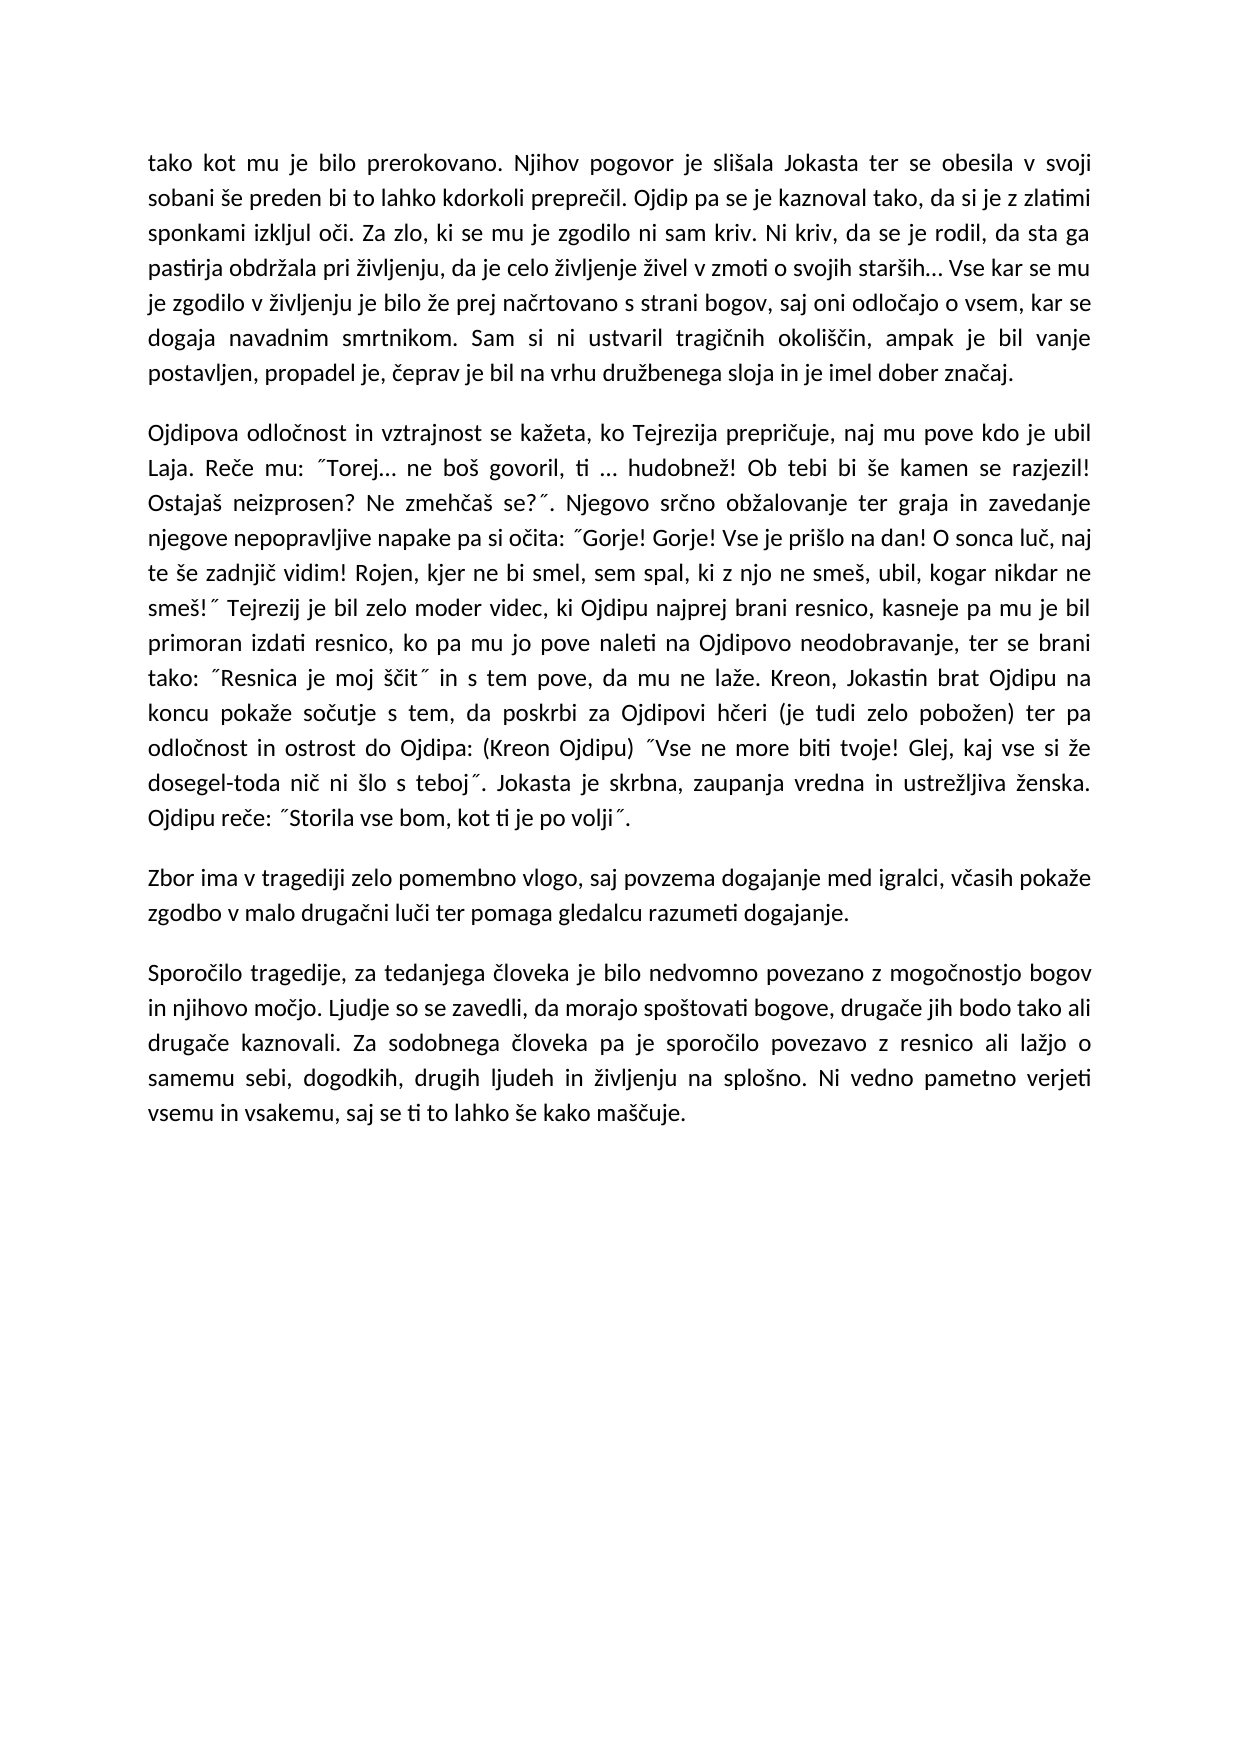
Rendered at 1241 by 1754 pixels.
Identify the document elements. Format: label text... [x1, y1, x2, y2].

text tako kot mu je bilo prerokovano. Njihov pogovor je slišala Jokasta ter se obesila v svoji sobani še preden bi to lahko kdorkoli preprečil. Ojdip pa se je kaznoval tako, da si je z zlatimi sponkami izkljul oči. Za zlo, ki se mu je zgodilo ni sam kriv. Ni kriv, da se je rodil, da sta ga pastirja obdržala pri življenju, da je celo življenje živel v zmoti o svojih starših… Vse kar se mu je zgodilo v življenju je bilo že prej načrtovano s strani bogov, saj oni odločajo o vsem, kar se dogaja navadnim smrtnikom. Sam si ni ustvaril tragičnih okoliščin, ampak je bil vanje postavljen, propadel je, čeprav je bil na vrhu družbenega sloja in je imel dober značaj. [148, 148, 1093, 388]
text Zbor ima v tragediji zelo pomembno vlogo, saj povzema dogajanje med igralci, včasih pokaže zgodbo v malo drugačni luči ter pomaga gledalcu razumeti dogajanje. [148, 863, 1093, 928]
text Sporočilo tragedije, za tedanjega človeka je bilo nedvomno povezano z mogočnostjo bogov in njihovo močjo. Ljudje so se zavedli, da morajo spoštovati bogove, drugače jih bodo tako ali drugače kaznovali. Za sodobnega človeka pa je sporočilo povezavo z resnico ali lažjo o samemu sebi, dogodkih, drugih ljudeh in življenju na splošno. Ni vedno pametno verjeti vsemu in vsakemu, saj se ti to lahko še kako maščuje. [148, 958, 1093, 1128]
text Ojdipova odločnost in vztrajnost se kažeta, ko Tejrezija prepričuje, naj mu pove kdo je ubil Laja. Reče mu: ˝Torej… ne boš govoril, ti … hudobnež! Ob tebi bi še kamen se razjezil! Ostajaš neizprosen? Ne zmehčaš se?˝. Njegovo srčno obžalovanje ter graja in zavedanje njegove nepopravljive napake pa si očita: ˝Gorje! Gorje! Vse je prišlo na dan! O sonca luč, naj te še zadnjič vidim! Rojen, kjer ne bi smel, sem spal, ki z njo ne smeš, ubil, kogar nikdar ne smeš!˝ Tejrezij je bil zelo moder videc, ki Ojdipu najprej brani resnico, kasneje pa mu je bil primoran izdati resnico, ko pa mu jo pove naleti na Ojdipovo neodobravanje, ter se brani tako: ˝Resnica je moj ščit˝ in s tem pove, da mu ne laže. Kreon, Jokastin brat Ojdipu na koncu pokaže sočutje s tem, da poskrbi za Ojdipovi hčeri (je tudi zelo pobožen) ter pa odločnost in ostrost do Ojdipa: (Kreon Ojdipu) ˝Vse ne more biti tvoje! Glej, kaj vse si že dosegel-toda nič ni šlo s teboj˝. Jokasta je skrbna, zaupanja vredna in ustrežljiva ženska. Ojdipu reče: ˝Storila vse bom, kot ti je po volji˝. [148, 418, 1093, 833]
